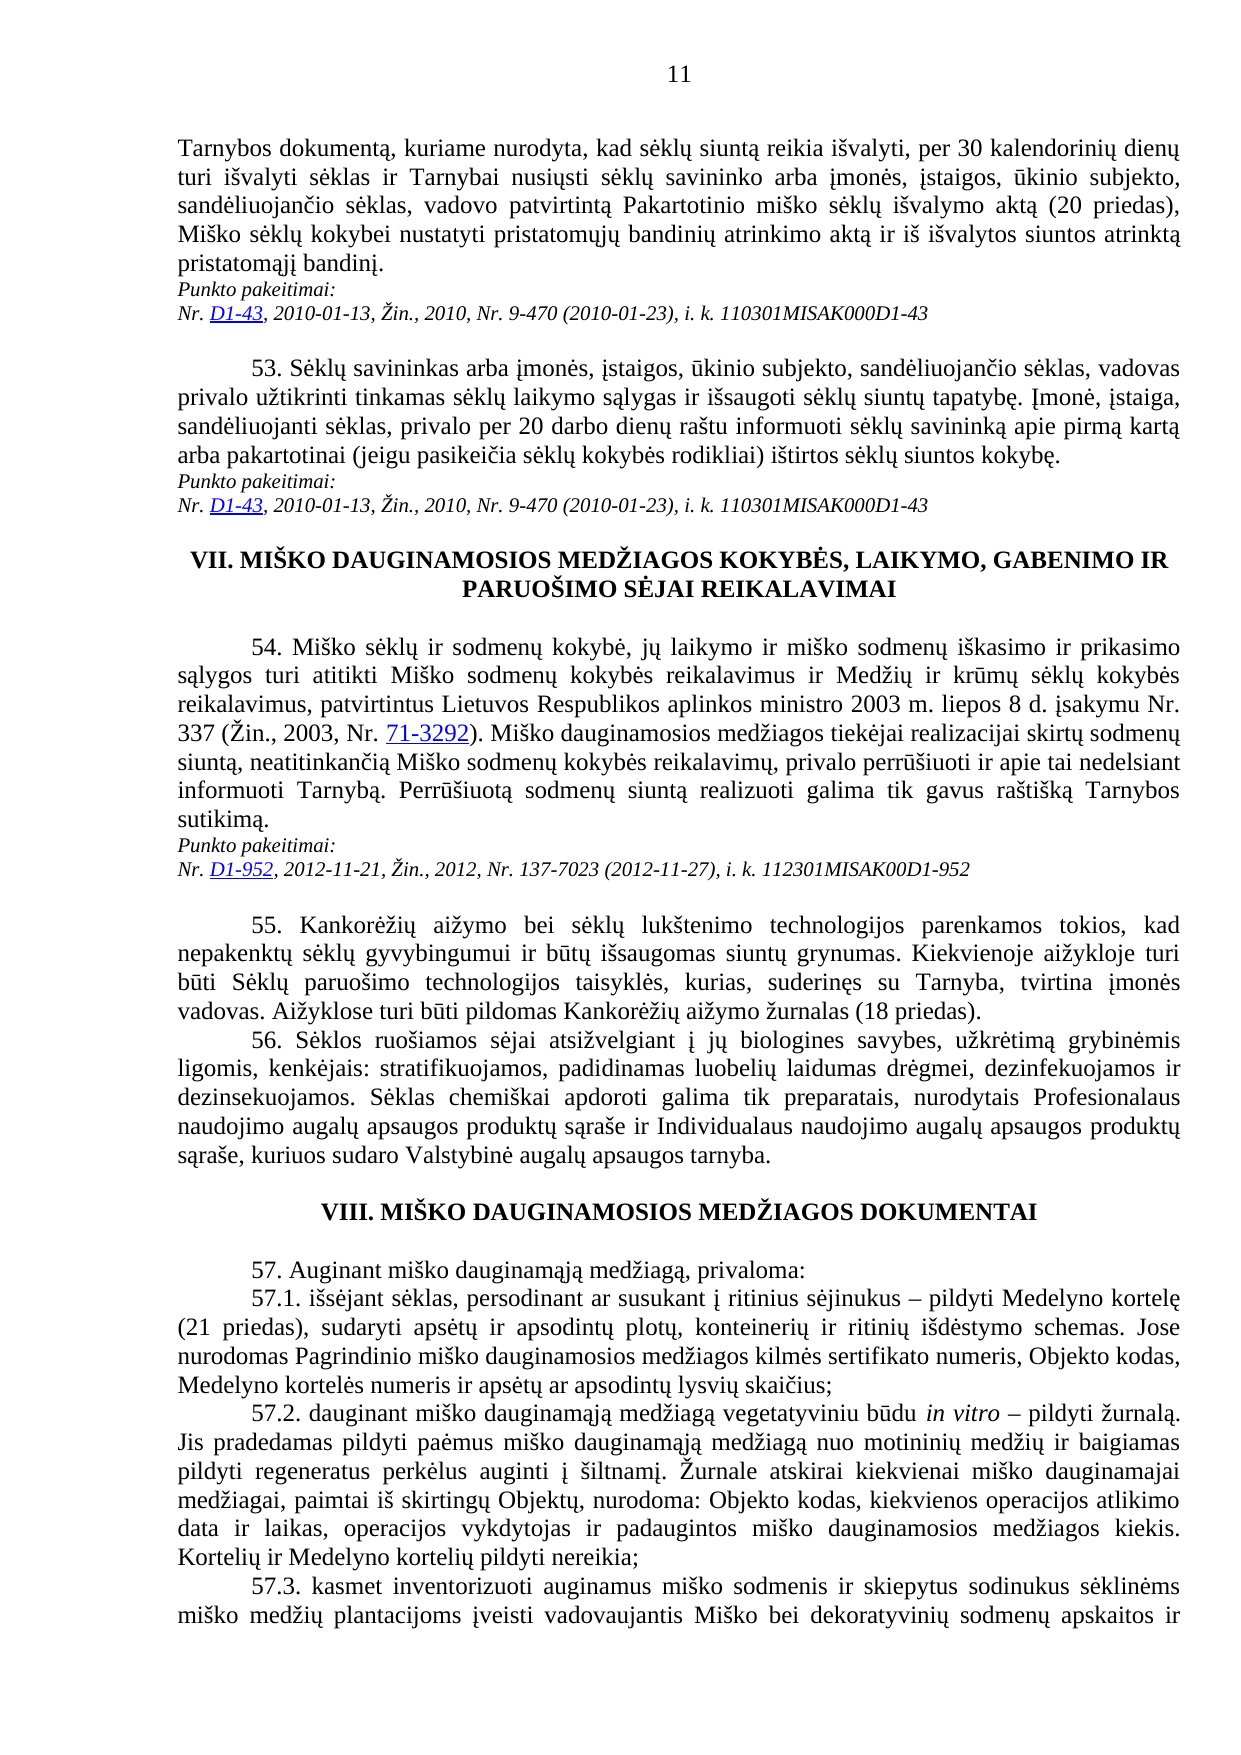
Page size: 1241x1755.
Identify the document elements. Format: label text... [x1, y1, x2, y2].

text Punkto pakeitimai: [177, 277, 1181, 301]
text 56. Sėklos ruošiamos sėjai atsižvelgiant į jų biologines savybes, užkrėtimą grybinėmis ligomis, kenkėjais: stratifikuojamos, padidinamas luobelių laidumas drėgmei, dezinfekuojamos ir dezinsekuojamos. Sėklas chemiškai apdoroti galima tik preparatais, nurodytais Profesionalaus naudojimo augalų apsaugos produktų sąraše ir Individualaus naudojimo augalų apsaugos produktų sąraše, kuriuos sudaro Valstybinė augalų apsaugos tarnyba. [177, 1025, 1181, 1168]
text 54. Miško sėklų ir sodmenų kokybė, jų laikymo ir miško sodmenų iškasimo ir prikasimo sąlygos turi atitikti Miško sodmenų kokybės reikalavimus ir Medžių ir krūmų sėklų kokybės reikalavimus, patvirtintus Lietuvos Respublikos aplinkos ministro 2003 m. liepos 8 d. įsakymu Nr. 337 (Žin., 2003, Nr. 71-3292). Miško dauginamosios medžiagos tiekėjai realizacijai skirtų sodmenų siuntą, neatitinkančią Miško sodmenų kokybės reikalavimų, privalo perrūšiuoti ir apie tai nedelsiant informuoti Tarnybą. Perrūšiuotą sodmenų siuntą realizuoti galima tik gavus raštišką Tarnybos sutikimą. [177, 632, 1181, 833]
text Nr. D1-43, 2010-01-13, Žin., 2010, Nr. 9-470 (2010-01-23), i. k. 110301MISAK000D1-43 [177, 301, 1181, 325]
text 57.1. išsėjant sėklas, persodinant ar susukant į ritinius sėjinukus – pildyti Medelyno kortelę (21 priedas), sudaryti apsėtų ir apsodintų plotų, konteinerių ir ritinių išdėstymo schemas. Jose nurodomas Pagrindinio miško dauginamosios medžiagos kilmės sertifikato numeris, Objekto kodas, Medelyno kortelės numeris ir apsėtų ar apsodintų lysvių skaičius; [177, 1283, 1181, 1398]
text 57.3. kasmet inventorizuoti auginamus miško sodmenis ir skiepytus sodinukus sėklinėms miško medžių plantacijoms įveisti vadovaujantis Miško bei dekoratyvinių sodmenų apskaitos ir [177, 1571, 1181, 1628]
text 53. Sėklų savininkas arba įmonės, įstaigos, ūkinio subjekto, sandėliuojančio sėklas, vadovas privalo užtikrinti tinkamas sėklų laikymo sąlygas ir išsaugoti sėklų siuntų tapatybę. Įmonė, įstaiga, sandėliuojanti sėklas, privalo per 20 darbo dienų raštu informuoti sėklų savininką apie pirmą kartą arba pakartotinai (jeigu pasikeičia sėklų kokybės rodikliai) ištirtos sėklų siuntos kokybę. [177, 353, 1181, 468]
text Punkto pakeitimai: [177, 833, 1181, 857]
text Nr. D1-43, 2010-01-13, Žin., 2010, Nr. 9-470 (2010-01-23), i. k. 110301MISAK000D1-43 [177, 493, 1181, 517]
text 57. Auginant miško dauginamąją medžiagą, privaloma: [177, 1255, 1181, 1283]
text 55. Kankorėžių aižymo bei sėklų lukštenimo technologijos parenkamos tokios, kad nepakenktų sėklų gyvybingumui ir būtų išsaugomas siuntų grynumas. Kiekvienoje aižykloje turi būti Sėklų paruošimo technologijos taisyklės, kurias, suderinęs su Tarnyba, tvirtina įmonės vadovas. Aižyklose turi būti pildomas Kankorėžių aižymo žurnalas (18 priedas). [177, 910, 1181, 1025]
text Nr. D1-952, 2012-11-21, Žin., 2012, Nr. 137-7023 (2012-11-27), i. k. 112301MISAK00D1-952 [177, 857, 1181, 881]
text 57.2. dauginant miško dauginamąją medžiagą vegetatyviniu būdu in vitro – pildyti žurnalą. Jis pradedamas pildyti paėmus miško dauginamąją medžiagą nuo motininių medžių ir baigiamas pildyti regeneratus perkėlus auginti į šiltnamį. Žurnale atskirai kiekvienai miško dauginamajai medžiagai, paimtai iš skirtingų Objektų, nurodoma: Objekto kodas, kiekvienos operacijos atlikimo data ir laikas, operacijos vykdytojas ir padaugintos miško dauginamosios medžiagos kiekis. Kortelių ir Medelyno kortelių pildyti nereikia; [177, 1398, 1181, 1571]
text Tarnybos dokumentą, kuriame nurodyta, kad sėklų siuntą reikia išvalyti, per 30 kalendorinių dienų turi išvalyti sėklas ir Tarnybai nusiųsti sėklų savininko arba įmonės, įstaigos, ūkinio subjekto, sandėliuojančio sėklas, vadovo patvirtintą Pakartotinio miško sėklų išvalymo aktą (20 priedas), Miško sėklų kokybei nustatyti pristatomųjų bandinių atrinkimo aktą ir iš išvalytos siuntos atrinktą pristatomąjį bandinį. [177, 133, 1181, 277]
text VII. MIŠKO DAUGINAMOSIOS MEDŽIAGOS KOKYBĖS, LAIKYMO, GABENIMO IR PARUOŠIMO SĖJAI REIKALAVIMAI [177, 545, 1181, 603]
text VIII. MIŠKO DAUGINAMOSIOS MEDŽIAGOS DOKUMENTAI [177, 1197, 1181, 1226]
text Punkto pakeitimai: [177, 468, 1181, 493]
